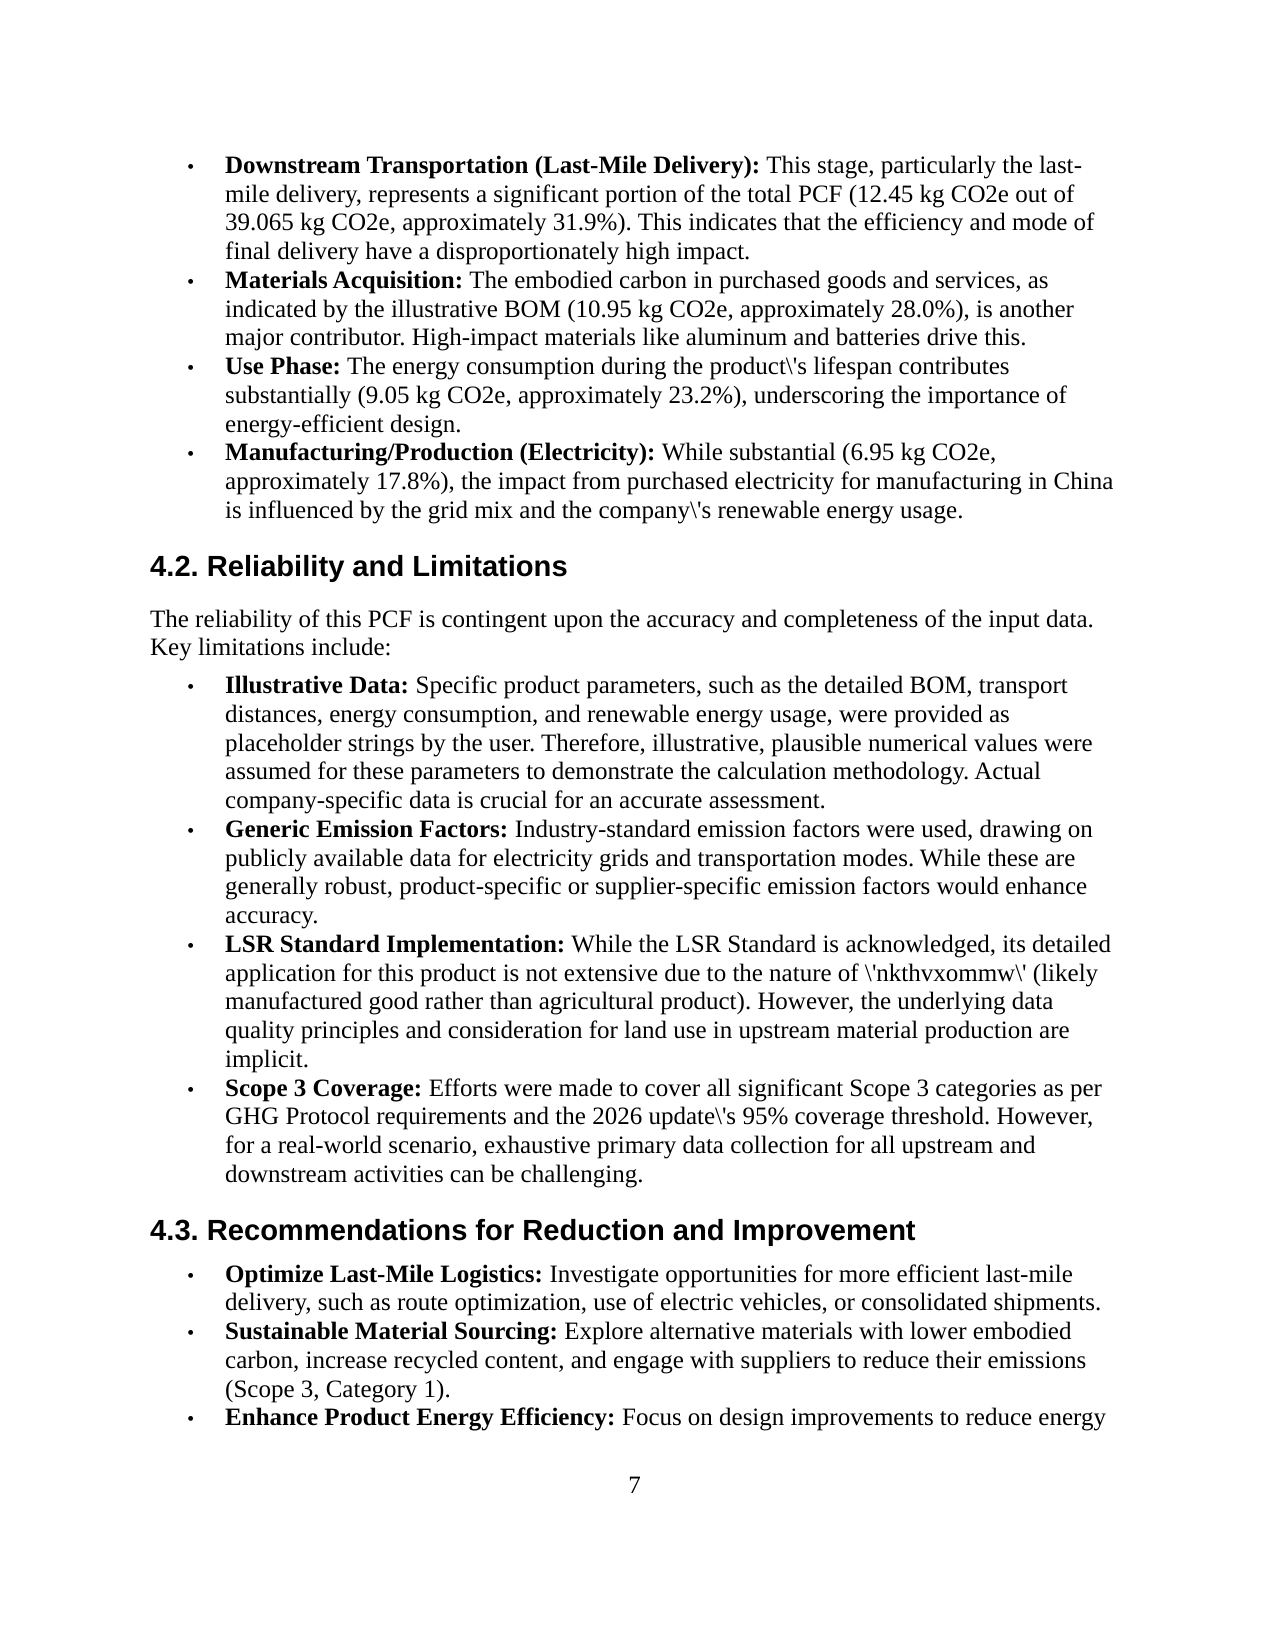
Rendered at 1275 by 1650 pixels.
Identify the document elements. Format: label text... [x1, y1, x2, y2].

list Downstream Transportation (Last-Mile Delivery): This stage, particularly the last-mile delivery, represents a significant portion of the total PCF (12.45 kg CO2e out of 39.065 kg CO2e, approximately 31.9%). This indicates that the efficiency and mode of final delivery have a disproportionately high impact. [187, 150, 1125, 265]
list Generic Emission Factors: Industry-standard emission factors were used, drawing on publicly available data for electricity grids and transportation modes. While these are generally robust, product-specific or supplier-specific emission factors would enhance accuracy. [187, 814, 1125, 929]
list Enhance Product Energy Efficiency: Focus on design improvements to reduce energy [187, 1402, 1125, 1431]
list Use Phase: The energy consumption during the product\'s lifespan contributes substantially (9.05 kg CO2e, approximately 23.2%), underscoring the importance of energy-efficient design. [187, 351, 1125, 437]
list Materials Acquisition: The embodied carbon in purchased goods and services, as indicated by the illustrative BOM (10.95 kg CO2e, approximately 28.0%), is another major contributor. High-impact materials like aluminum and batteries drive this. [187, 265, 1125, 351]
list Optimize Last-Mile Logistics: Investigate opportunities for more efficient last-mile delivery, such as route optimization, use of electric vehicles, or consolidated shipments. [187, 1259, 1125, 1316]
list Manufacturing/Production (Electricity): While substantial (6.95 kg CO2e, approximately 17.8%), the impact from purchased electricity for manufacturing in China is influenced by the grid mix and the company\'s renewable energy usage. [187, 437, 1125, 524]
list LSR Standard Implementation: While the LSR Standard is acknowledged, its detailed application for this product is not extensive due to the nature of \'nkthvxommw\' (likely manufactured good rather than agricultural product). However, the underlying data quality principles and consideration for land use in upstream material production are implicit. [187, 929, 1125, 1073]
subtitle 4.3. Recommendations for Reduction and Improvement [150, 1213, 1125, 1246]
list Scope 3 Coverage: Efforts were made to cover all significant Scope 3 categories as per GHG Protocol requirements and the 2026 update\'s 95% coverage threshold. However, for a real-world scenario, exhaustive primary data collection for all upstream and downstream activities can be challenging. [187, 1073, 1125, 1188]
subtitle 4.2. Reliability and Limitations [150, 549, 1125, 582]
text The reliability of this PCF is contingent upon the accuracy and completeness of the input data. Key limitations include: [150, 604, 1125, 661]
list Sustainable Material Sourcing: Explore alternative materials with lower embodied carbon, increase recycled content, and engage with suppliers to reduce their emissions (Scope 3, Category 1). [187, 1316, 1125, 1402]
list Illustrative Data: Specific product parameters, such as the detailed BOM, transport distances, energy consumption, and renewable energy usage, were provided as placeholder strings by the user. Therefore, illustrative, plausible numerical values were assumed for these parameters to demonstrate the calculation methodology. Actual company-specific data is crucial for an accurate assessment. [187, 670, 1125, 814]
